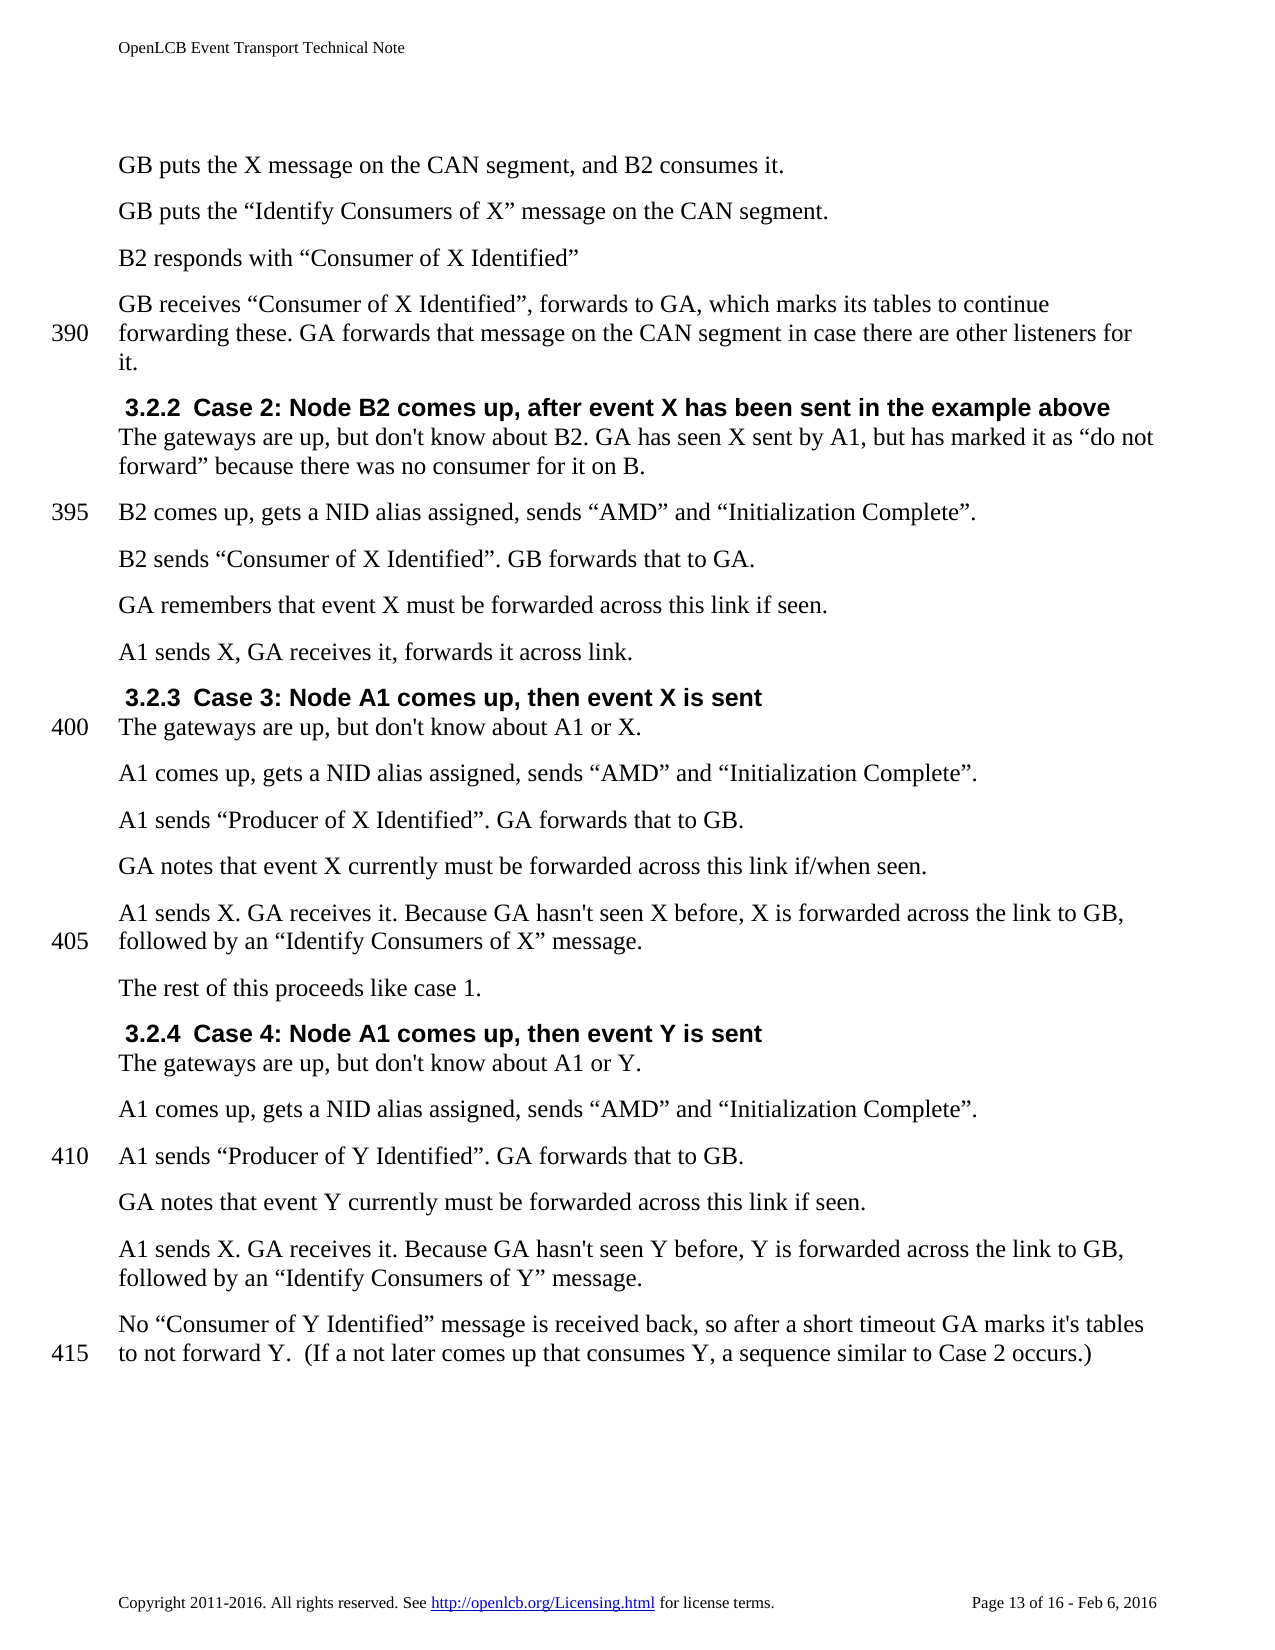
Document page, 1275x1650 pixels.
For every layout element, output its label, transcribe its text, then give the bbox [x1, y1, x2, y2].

text B2 comes up, gets a NID alias assigned, sends “AMD” and “Initialization Complete”. [118, 497, 1157, 526]
subtitle Case 4: Node A1 comes up, then event Y is sent [118, 1019, 1157, 1048]
text A1 sends “Producer of Y Identified”. GA forwards that to GB. [118, 1141, 1157, 1170]
text GB puts the “Identify Consumers of X” message on the CAN segment. [118, 196, 1157, 225]
text The rest of this proceeds like case 1. [118, 973, 1157, 1002]
text GA notes that event X currently must be forwarded across this link if/when seen. [118, 851, 1157, 880]
text GA remembers that event X must be forwarded across this link if seen. [118, 590, 1157, 619]
text GB receives “Consumer of X Identified”, forwards to GA, which marks its tables to continue forwarding these. GA forwards that message on the CAN segment in case there are other listeners for it. [118, 289, 1157, 376]
text A1 sends X, GA receives it, forwards it across link. [118, 637, 1157, 665]
text GB puts the X message on the CAN segment, and B2 consumes it. [118, 150, 1157, 179]
text B2 responds with “Consumer of X Identified” [118, 243, 1157, 272]
text A1 sends X. GA receives it. Because GA hasn't seen Y before, Y is forwarded across the link to GB, followed by an “Identify Consumers of Y” message. [118, 1234, 1157, 1291]
text The gateways are up, but don't know about B2. GA has seen X sent by A1, but has marked it as “do not forward” because there was no consumer for it on B. [118, 422, 1157, 479]
text A1 sends X. GA receives it. Because GA hasn't seen X before, X is forwarded across the link to GB, followed by an “Identify Consumers of X” message. [118, 898, 1157, 955]
text A1 sends “Producer of X Identified”. GA forwards that to GB. [118, 805, 1157, 833]
subtitle Case 2: Node B2 comes up, after event X has been sent in the example above [118, 393, 1157, 422]
text No “Consumer of Y Identified” message is received back, so after a short timeout GA marks it's tables to not forward Y. (If a not later comes up that consumes Y, a sequence similar to Case 2 occurs.) [118, 1309, 1157, 1367]
text GA notes that event Y currently must be forwarded across this link if seen. [118, 1187, 1157, 1216]
text The gateways are up, but don't know about A1 or Y. [118, 1048, 1157, 1077]
subtitle Case 3: Node A1 comes up, then event X is sent [118, 683, 1157, 712]
text The gateways are up, but don't know about A1 or X. [118, 712, 1157, 741]
text A1 comes up, gets a NID alias assigned, sends “AMD” and “Initialization Complete”. [118, 758, 1157, 787]
text B2 sends “Consumer of X Identified”. GB forwards that to GA. [118, 544, 1157, 572]
text A1 comes up, gets a NID alias assigned, sends “AMD” and “Initialization Complete”. [118, 1094, 1157, 1123]
